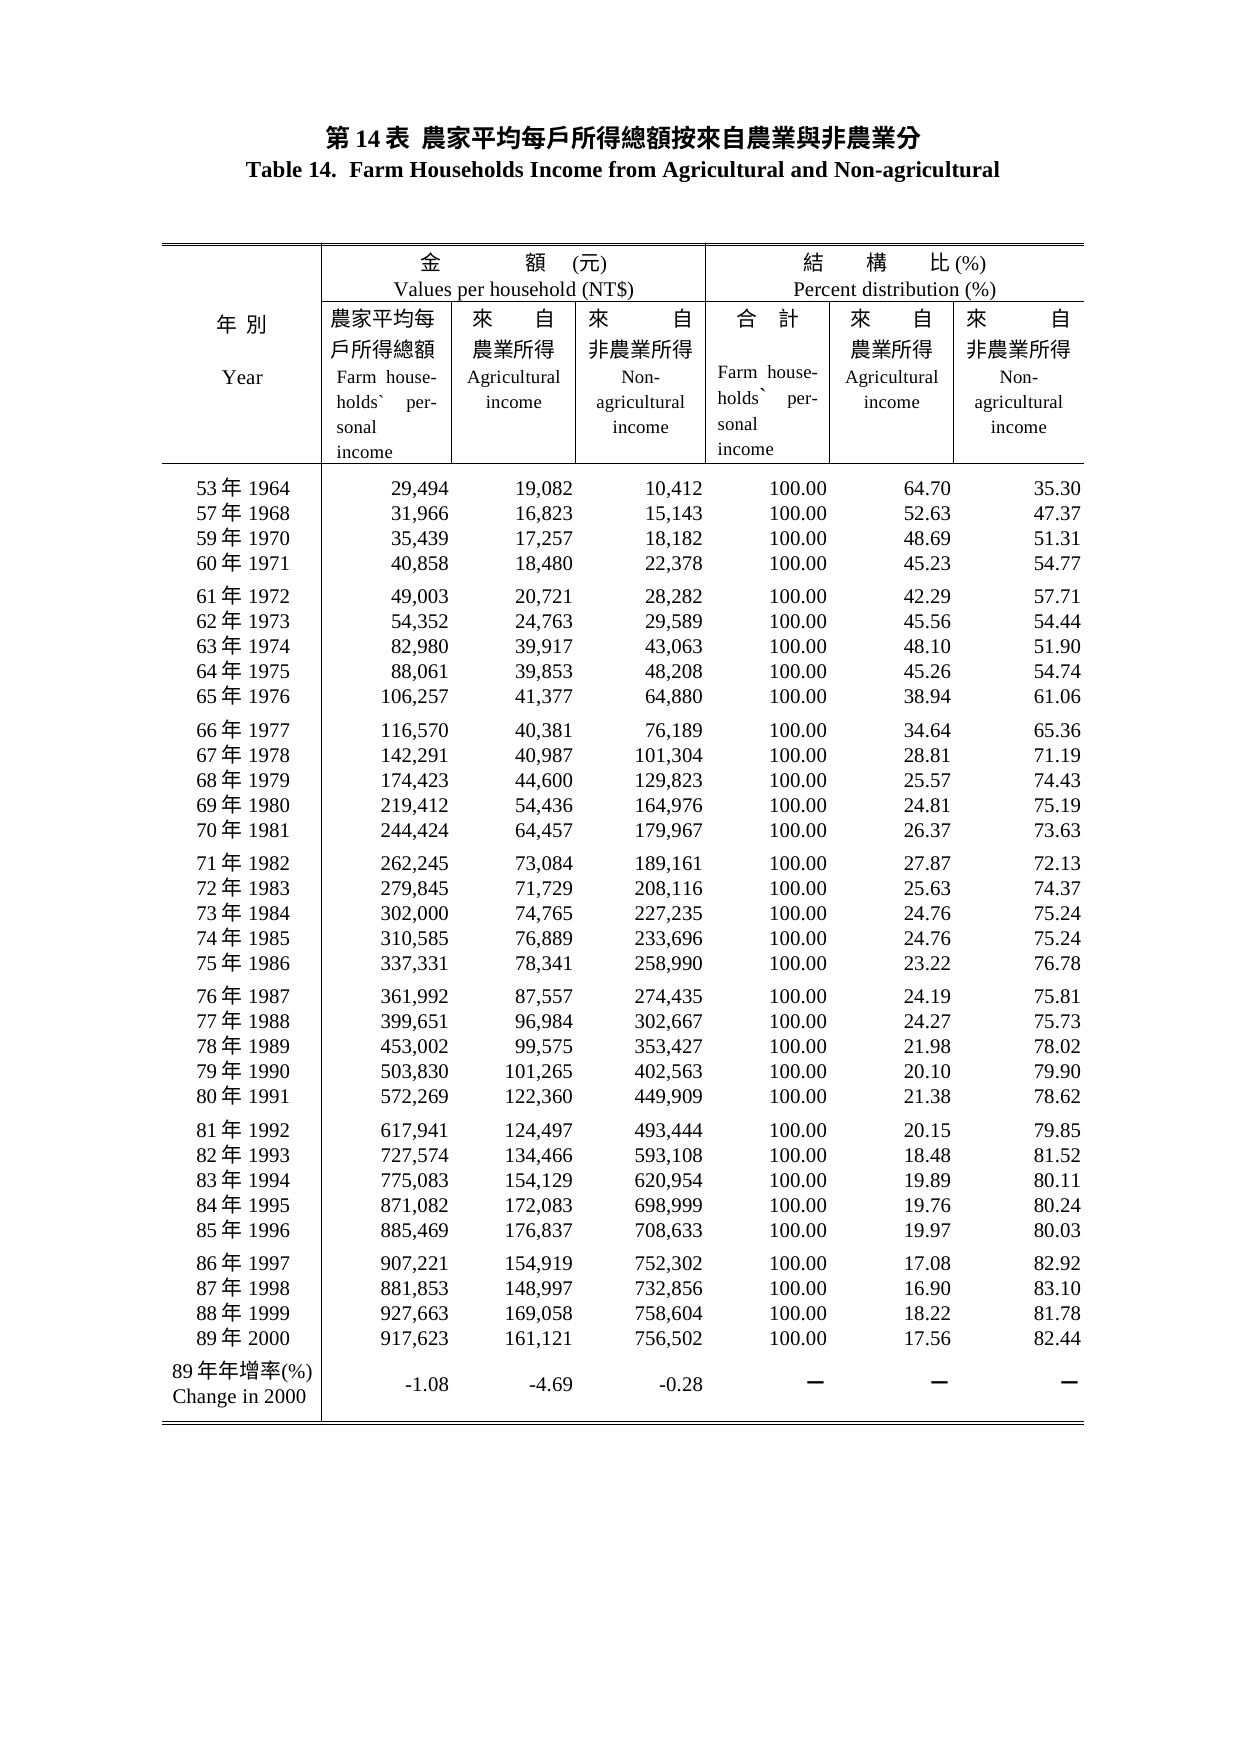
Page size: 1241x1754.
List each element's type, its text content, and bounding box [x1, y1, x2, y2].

table_cell 來 自 農業所得 Agricultural income [830, 302, 953, 463]
table_cell [322, 464, 452, 476]
table_cell 83.10 [954, 1276, 1084, 1301]
table_cell 54.77 [954, 551, 1084, 576]
table_cell 54,436 [452, 792, 576, 817]
table_cell 302,000 [322, 901, 452, 926]
table_cell 28.81 [830, 742, 954, 767]
table_cell [954, 976, 1084, 984]
table_cell 27.87 [830, 851, 954, 876]
table_cell 176,837 [452, 1217, 576, 1242]
table_cell [322, 1351, 452, 1359]
table_cell 100.00 [706, 584, 830, 609]
table_cell 100.00 [706, 1301, 830, 1326]
table_cell [576, 1242, 706, 1251]
table_cell 1994 [245, 1167, 321, 1192]
table_cell 24.19 [830, 984, 954, 1009]
table_cell [954, 1409, 1084, 1421]
table_cell 64,880 [576, 684, 706, 709]
table_cell [162, 1242, 245, 1251]
table_cell 758,604 [576, 1301, 706, 1326]
table_cell 1983 [245, 876, 321, 901]
table_cell 68年 [162, 767, 245, 792]
table_cell 129,823 [576, 767, 706, 792]
table_cell 89年年增率(%) Change in 2000 [162, 1359, 321, 1409]
table_cell 82,980 [322, 634, 452, 659]
table_cell 100.00 [706, 1084, 830, 1109]
table_cell 1986 [245, 951, 321, 976]
table_cell 18,480 [452, 551, 576, 576]
table_cell 19,082 [452, 476, 576, 501]
table_cell 1998 [245, 1276, 321, 1301]
table_cell 來 自 農業所得 Agricultural income [452, 302, 575, 463]
table_cell 19.97 [830, 1217, 954, 1242]
table_cell [162, 464, 245, 476]
table_cell 82.92 [954, 1251, 1084, 1276]
table_cell [452, 842, 576, 851]
table_cell [245, 842, 321, 851]
table_cell 17,257 [452, 526, 576, 551]
table_cell [452, 1351, 576, 1359]
table_cell [322, 842, 452, 851]
table_cell [162, 709, 245, 717]
table_cell 100.00 [706, 926, 830, 951]
table_cell 503,830 [322, 1059, 452, 1084]
table_cell 101,265 [452, 1059, 576, 1084]
table_cell 1973 [245, 609, 321, 634]
table_cell 881,853 [322, 1276, 452, 1301]
table_cell [706, 709, 830, 717]
table_cell 100.00 [706, 901, 830, 926]
table_cell 80.03 [954, 1217, 1084, 1242]
table_cell 80.24 [954, 1192, 1084, 1217]
table_cell 78年 [162, 1034, 245, 1059]
table_cell [162, 1409, 321, 1421]
table_cell 48.10 [830, 634, 954, 659]
table_cell 78.62 [954, 1084, 1084, 1109]
table_cell 24.76 [830, 926, 954, 951]
table_cell -4.69 [452, 1359, 576, 1409]
table_cell 75.24 [954, 926, 1084, 951]
table_cell [452, 1242, 576, 1251]
table_cell 1988 [245, 1009, 321, 1034]
table_cell 21.38 [830, 1084, 954, 1109]
table_cell 100.00 [706, 501, 830, 526]
table_cell 100.00 [706, 817, 830, 842]
table_cell － [954, 1359, 1084, 1409]
table_cell 16,823 [452, 501, 576, 526]
table_cell 81.52 [954, 1142, 1084, 1167]
table_cell 59年 [162, 526, 245, 551]
table_cell [576, 1351, 706, 1359]
table_cell [576, 1409, 706, 1421]
table_cell 農家平均每 戶所得總額 Farm house-holds` per-sonal income [322, 302, 451, 463]
table_cell 1999 [245, 1301, 321, 1326]
table_cell 28,282 [576, 584, 706, 609]
table_cell 51.90 [954, 634, 1084, 659]
table_cell [706, 576, 830, 584]
table_cell [452, 1409, 576, 1421]
table_cell [576, 842, 706, 851]
table_cell 45.23 [830, 551, 954, 576]
table_cell 154,919 [452, 1251, 576, 1276]
table_cell -0.28 [576, 1359, 706, 1409]
table_cell [830, 976, 954, 984]
table_cell 88年 [162, 1301, 245, 1326]
table_cell 63年 [162, 634, 245, 659]
table_cell 361,992 [322, 984, 452, 1009]
table_cell 23.22 [830, 951, 954, 976]
table_cell 72年 [162, 876, 245, 901]
table_cell 79年 [162, 1059, 245, 1084]
table_cell 100.00 [706, 1192, 830, 1217]
table_cell 1981 [245, 817, 321, 842]
table_cell 99,575 [452, 1034, 576, 1059]
table_cell 1968 [245, 501, 321, 526]
table_cell 81年 [162, 1117, 245, 1142]
table_cell 40,381 [452, 717, 576, 742]
table_cell 87,557 [452, 984, 576, 1009]
table_cell 62年 [162, 609, 245, 634]
table_cell 100.00 [706, 1251, 830, 1276]
table_cell 76,889 [452, 926, 576, 951]
table_cell 71.19 [954, 742, 1084, 767]
table_cell 61.06 [954, 684, 1084, 709]
table_cell [162, 1109, 245, 1117]
table_cell 100.00 [706, 476, 830, 501]
table_cell 54.44 [954, 609, 1084, 634]
table_cell 51.31 [954, 526, 1084, 551]
table_cell 1972 [245, 584, 321, 609]
table_cell 74.37 [954, 876, 1084, 901]
table_cell 1976 [245, 684, 321, 709]
table_cell 65.36 [954, 717, 1084, 742]
table_cell 29,589 [576, 609, 706, 634]
table_cell 來 自 非農業所得 Non-agricultural income [576, 302, 705, 463]
table_cell 21.98 [830, 1034, 954, 1059]
table_cell 100.00 [706, 742, 830, 767]
table_cell 708,633 [576, 1217, 706, 1242]
table_cell 100.00 [706, 876, 830, 901]
table_cell 17.56 [830, 1326, 954, 1351]
table_cell 1975 [245, 659, 321, 684]
table_cell 100.00 [706, 659, 830, 684]
table_cell [830, 576, 954, 584]
table_cell 67年 [162, 742, 245, 767]
table_cell 34.64 [830, 717, 954, 742]
table_cell 208,116 [576, 876, 706, 901]
table_cell 100.00 [706, 792, 830, 817]
table_cell 24.81 [830, 792, 954, 817]
table_cell 合 計 Farm house-holds` per-sonal income [706, 302, 829, 463]
table_cell 17.08 [830, 1251, 954, 1276]
table_cell [706, 1242, 830, 1251]
table_cell 244,424 [322, 817, 452, 842]
table_cell [576, 709, 706, 717]
table_cell 164,976 [576, 792, 706, 817]
table_cell 2000 [245, 1326, 321, 1351]
table_cell 917,623 [322, 1326, 452, 1351]
table_cell 1974 [245, 634, 321, 659]
table_cell 79.85 [954, 1117, 1084, 1142]
table_cell [830, 1109, 954, 1117]
table_cell [322, 576, 452, 584]
table_cell 1997 [245, 1251, 321, 1276]
table_cell [322, 1109, 452, 1117]
table_cell 756,502 [576, 1326, 706, 1351]
table_cell 71年 [162, 851, 245, 876]
table_cell 76,189 [576, 717, 706, 742]
table_cell 24,763 [452, 609, 576, 634]
table_cell [452, 576, 576, 584]
table_cell 80.11 [954, 1167, 1084, 1192]
table_cell 年 別 Year [162, 301, 321, 463]
table_cell 69年 [162, 792, 245, 817]
table_cell 25.63 [830, 876, 954, 901]
table_cell 927,663 [322, 1301, 452, 1326]
table_cell [162, 226, 1084, 243]
table_cell 60年 [162, 551, 245, 576]
table_cell 53年 [162, 476, 245, 501]
table_cell [954, 1109, 1084, 1117]
table_cell 81.78 [954, 1301, 1084, 1326]
table_cell 100.00 [706, 717, 830, 742]
table_cell [830, 464, 954, 476]
table_cell [452, 1109, 576, 1117]
table_cell 38.94 [830, 684, 954, 709]
table_cell 73年 [162, 901, 245, 926]
table_cell [162, 976, 245, 984]
table_cell 64年 [162, 659, 245, 684]
table_cell 617,941 [322, 1117, 452, 1142]
table_cell [245, 464, 321, 476]
table_cell 57.71 [954, 584, 1084, 609]
table_cell 24.27 [830, 1009, 954, 1034]
table_cell 100.00 [706, 1217, 830, 1242]
table_cell 302,667 [576, 1009, 706, 1034]
table_cell 100.00 [706, 767, 830, 792]
table_cell 54,352 [322, 609, 452, 634]
table_cell 179,967 [576, 817, 706, 842]
table_cell 44,600 [452, 767, 576, 792]
table_cell [706, 842, 830, 851]
table_cell 29,494 [322, 476, 452, 501]
table_cell 310,585 [322, 926, 452, 951]
table_cell [162, 246, 321, 301]
table_cell [245, 976, 321, 984]
table_cell 77年 [162, 1009, 245, 1034]
table_cell [830, 709, 954, 717]
table_cell 73.63 [954, 817, 1084, 842]
table_cell 907,221 [322, 1251, 452, 1276]
table_cell 54.74 [954, 659, 1084, 684]
table_cell 74.43 [954, 767, 1084, 792]
table_cell 66年 [162, 717, 245, 742]
table_cell 40,987 [452, 742, 576, 767]
table_cell [322, 1409, 452, 1421]
table_cell 122,360 [452, 1084, 576, 1109]
table_cell 698,999 [576, 1192, 706, 1217]
table_cell 78,341 [452, 951, 576, 976]
table_cell [245, 709, 321, 717]
table_cell 124,497 [452, 1117, 576, 1142]
table_cell 45.56 [830, 609, 954, 634]
table_cell 79.90 [954, 1059, 1084, 1084]
table_cell 82年 [162, 1142, 245, 1167]
table_cell 43,063 [576, 634, 706, 659]
table_cell [830, 1242, 954, 1251]
table_cell 來 自 非農業所得 Non-agricultural income [954, 302, 1084, 463]
table_cell 1987 [245, 984, 321, 1009]
table_cell 96,984 [452, 1009, 576, 1034]
table_cell 279,845 [322, 876, 452, 901]
table_cell 1995 [245, 1192, 321, 1217]
table_cell [322, 976, 452, 984]
table_cell 399,651 [322, 1009, 452, 1034]
table_cell 22,378 [576, 551, 706, 576]
table_cell [830, 1409, 954, 1421]
table_cell 100.00 [706, 609, 830, 634]
table_cell 結 構 比 (%) Percent distribution (%) [706, 246, 1084, 301]
table_cell 1993 [245, 1142, 321, 1167]
table_header 第14表 農家平均每戶所得總額按來自農業與非農業分 [162, 118, 1084, 156]
table_cell 871,082 [322, 1192, 452, 1217]
table_cell 49,003 [322, 584, 452, 609]
table_cell 100.00 [706, 851, 830, 876]
table_cell 100.00 [706, 634, 830, 659]
table_cell 227,235 [576, 901, 706, 926]
table_cell 39,853 [452, 659, 576, 684]
table_cell 75年 [162, 951, 245, 976]
table_cell 572,269 [322, 1084, 452, 1109]
table_cell 64.70 [830, 476, 954, 501]
table_cell 100.00 [706, 1142, 830, 1167]
table_cell [452, 976, 576, 984]
table_cell 100.00 [706, 1326, 830, 1351]
table_cell 101,304 [576, 742, 706, 767]
table_cell 75.19 [954, 792, 1084, 817]
table_cell [245, 1242, 321, 1251]
table_cell [576, 976, 706, 984]
table_cell 86年 [162, 1251, 245, 1276]
table_cell 24.76 [830, 901, 954, 926]
table_cell 18.48 [830, 1142, 954, 1167]
table_cell 16.90 [830, 1276, 954, 1301]
table_cell 1991 [245, 1084, 321, 1109]
table_cell 172,083 [452, 1192, 576, 1217]
table_cell 174,423 [322, 767, 452, 792]
table_cell 74年 [162, 926, 245, 951]
table_cell 258,990 [576, 951, 706, 976]
table_cell [576, 576, 706, 584]
table_cell [576, 464, 706, 476]
table_cell 353,427 [576, 1034, 706, 1059]
table_cell [954, 709, 1084, 717]
table_cell 1996 [245, 1217, 321, 1242]
table_cell 154,129 [452, 1167, 576, 1192]
table_cell [954, 1242, 1084, 1251]
table_cell 1978 [245, 742, 321, 767]
table_cell 1970 [245, 526, 321, 551]
table_cell [954, 842, 1084, 851]
table_cell [162, 1351, 321, 1359]
table_cell [706, 1109, 830, 1117]
table_cell [322, 1242, 452, 1251]
table_cell 42.29 [830, 584, 954, 609]
table_cell [830, 842, 954, 851]
table_cell 64,457 [452, 817, 576, 842]
table_cell [706, 1351, 830, 1359]
table_cell 453,002 [322, 1034, 452, 1059]
table_cell 19.89 [830, 1167, 954, 1192]
table_cell 1982 [245, 851, 321, 876]
table_cell 10,412 [576, 476, 706, 501]
table_cell 75.24 [954, 901, 1084, 926]
table_cell [954, 1351, 1084, 1359]
table_cell 87年 [162, 1276, 245, 1301]
table_cell [706, 976, 830, 984]
table_cell -1.08 [322, 1359, 452, 1409]
table_cell [452, 464, 576, 476]
table_cell 274,435 [576, 984, 706, 1009]
table_cell 620,954 [576, 1167, 706, 1192]
table_cell 35,439 [322, 526, 452, 551]
table_cell 47.37 [954, 501, 1084, 526]
table_cell － [830, 1359, 954, 1409]
table_cell 65年 [162, 684, 245, 709]
table_cell [162, 842, 245, 851]
table_cell 76年 [162, 984, 245, 1009]
table_cell 1977 [245, 717, 321, 742]
table_cell 18.22 [830, 1301, 954, 1326]
table_cell 18,182 [576, 526, 706, 551]
table_cell 26.37 [830, 817, 954, 842]
table_cell 1992 [245, 1117, 321, 1142]
table_cell 35.30 [954, 476, 1084, 501]
table_cell [452, 709, 576, 717]
table_cell 52.63 [830, 501, 954, 526]
table_cell [706, 464, 830, 476]
table_cell 40,858 [322, 551, 452, 576]
table_cell 1990 [245, 1059, 321, 1084]
table_cell 233,696 [576, 926, 706, 951]
table_cell 100.00 [706, 1167, 830, 1192]
table_cell 100.00 [706, 551, 830, 576]
table_cell 593,108 [576, 1142, 706, 1167]
table_cell 134,466 [452, 1142, 576, 1167]
table_cell 71,729 [452, 876, 576, 901]
table_cell 48.69 [830, 526, 954, 551]
table_cell 148,997 [452, 1276, 576, 1301]
table_cell 15,143 [576, 501, 706, 526]
table_cell 100.00 [706, 951, 830, 976]
table_cell 885,469 [322, 1217, 452, 1242]
table_cell Table 14. Farm Households Income from Agricultural and Non-agricultural [162, 156, 1084, 210]
table_cell [322, 709, 452, 717]
table_cell 219,412 [322, 792, 452, 817]
table_cell 45.26 [830, 659, 954, 684]
table_cell 727,574 [322, 1142, 452, 1167]
table_cell 100.00 [706, 526, 830, 551]
table_cell 金 額 (元) Values per household (NT$) [322, 246, 705, 301]
table_cell 106,257 [322, 684, 452, 709]
table_cell 75.81 [954, 984, 1084, 1009]
table_cell 116,570 [322, 717, 452, 742]
table_cell 75.73 [954, 1009, 1084, 1034]
table_cell [576, 1109, 706, 1117]
table_cell 100.00 [706, 1276, 830, 1301]
table_cell 25.57 [830, 767, 954, 792]
table_cell 100.00 [706, 1034, 830, 1059]
table_cell 161,121 [452, 1326, 576, 1351]
table_cell 100.00 [706, 984, 830, 1009]
table_cell 100.00 [706, 1117, 830, 1142]
table_cell 78.02 [954, 1034, 1084, 1059]
table_cell 752,302 [576, 1251, 706, 1276]
table_cell 39,917 [452, 634, 576, 659]
table_cell 20.15 [830, 1117, 954, 1142]
table_cell [245, 576, 321, 584]
table_cell 88,061 [322, 659, 452, 684]
table_cell 100.00 [706, 1009, 830, 1034]
table_cell [162, 576, 245, 584]
table_cell 1989 [245, 1034, 321, 1059]
table_cell 20.10 [830, 1059, 954, 1084]
table_cell 775,083 [322, 1167, 452, 1192]
table_cell 1979 [245, 767, 321, 792]
table_cell 74,765 [452, 901, 576, 926]
table_cell 80年 [162, 1084, 245, 1109]
table_cell 262,245 [322, 851, 452, 876]
table_cell 1964 [245, 476, 321, 501]
table_cell 41,377 [452, 684, 576, 709]
table_cell 1980 [245, 792, 321, 817]
table_cell 73,084 [452, 851, 576, 876]
table_cell 72.13 [954, 851, 1084, 876]
table_cell 1984 [245, 901, 321, 926]
table_cell 31,966 [322, 501, 452, 526]
table_cell [954, 576, 1084, 584]
table_cell 169,058 [452, 1301, 576, 1326]
table_cell 20,721 [452, 584, 576, 609]
table_cell 189,161 [576, 851, 706, 876]
table_cell 142,291 [322, 742, 452, 767]
table_cell 83年 [162, 1167, 245, 1192]
table_cell [954, 464, 1084, 476]
table_cell 61年 [162, 584, 245, 609]
table_cell 1985 [245, 926, 321, 951]
table_cell 100.00 [706, 1059, 830, 1084]
table_cell 19.76 [830, 1192, 954, 1217]
table_cell 48,208 [576, 659, 706, 684]
table_cell 449,909 [576, 1084, 706, 1109]
table_cell 70年 [162, 817, 245, 842]
table_cell 337,331 [322, 951, 452, 976]
table_cell 89年 [162, 1326, 245, 1351]
table_cell 100.00 [706, 684, 830, 709]
table_cell 76.78 [954, 951, 1084, 976]
table_cell 57年 [162, 501, 245, 526]
table_cell [706, 1409, 830, 1421]
table_cell 402,563 [576, 1059, 706, 1084]
table_cell [162, 210, 1084, 226]
table_cell 85年 [162, 1217, 245, 1242]
table_cell [830, 1351, 954, 1359]
table_cell 732,856 [576, 1276, 706, 1301]
table_cell 84年 [162, 1192, 245, 1217]
table_cell [245, 1109, 321, 1117]
table_cell 1971 [245, 551, 321, 576]
table_cell 82.44 [954, 1326, 1084, 1351]
table_cell － [706, 1359, 830, 1409]
table_cell 493,444 [576, 1117, 706, 1142]
